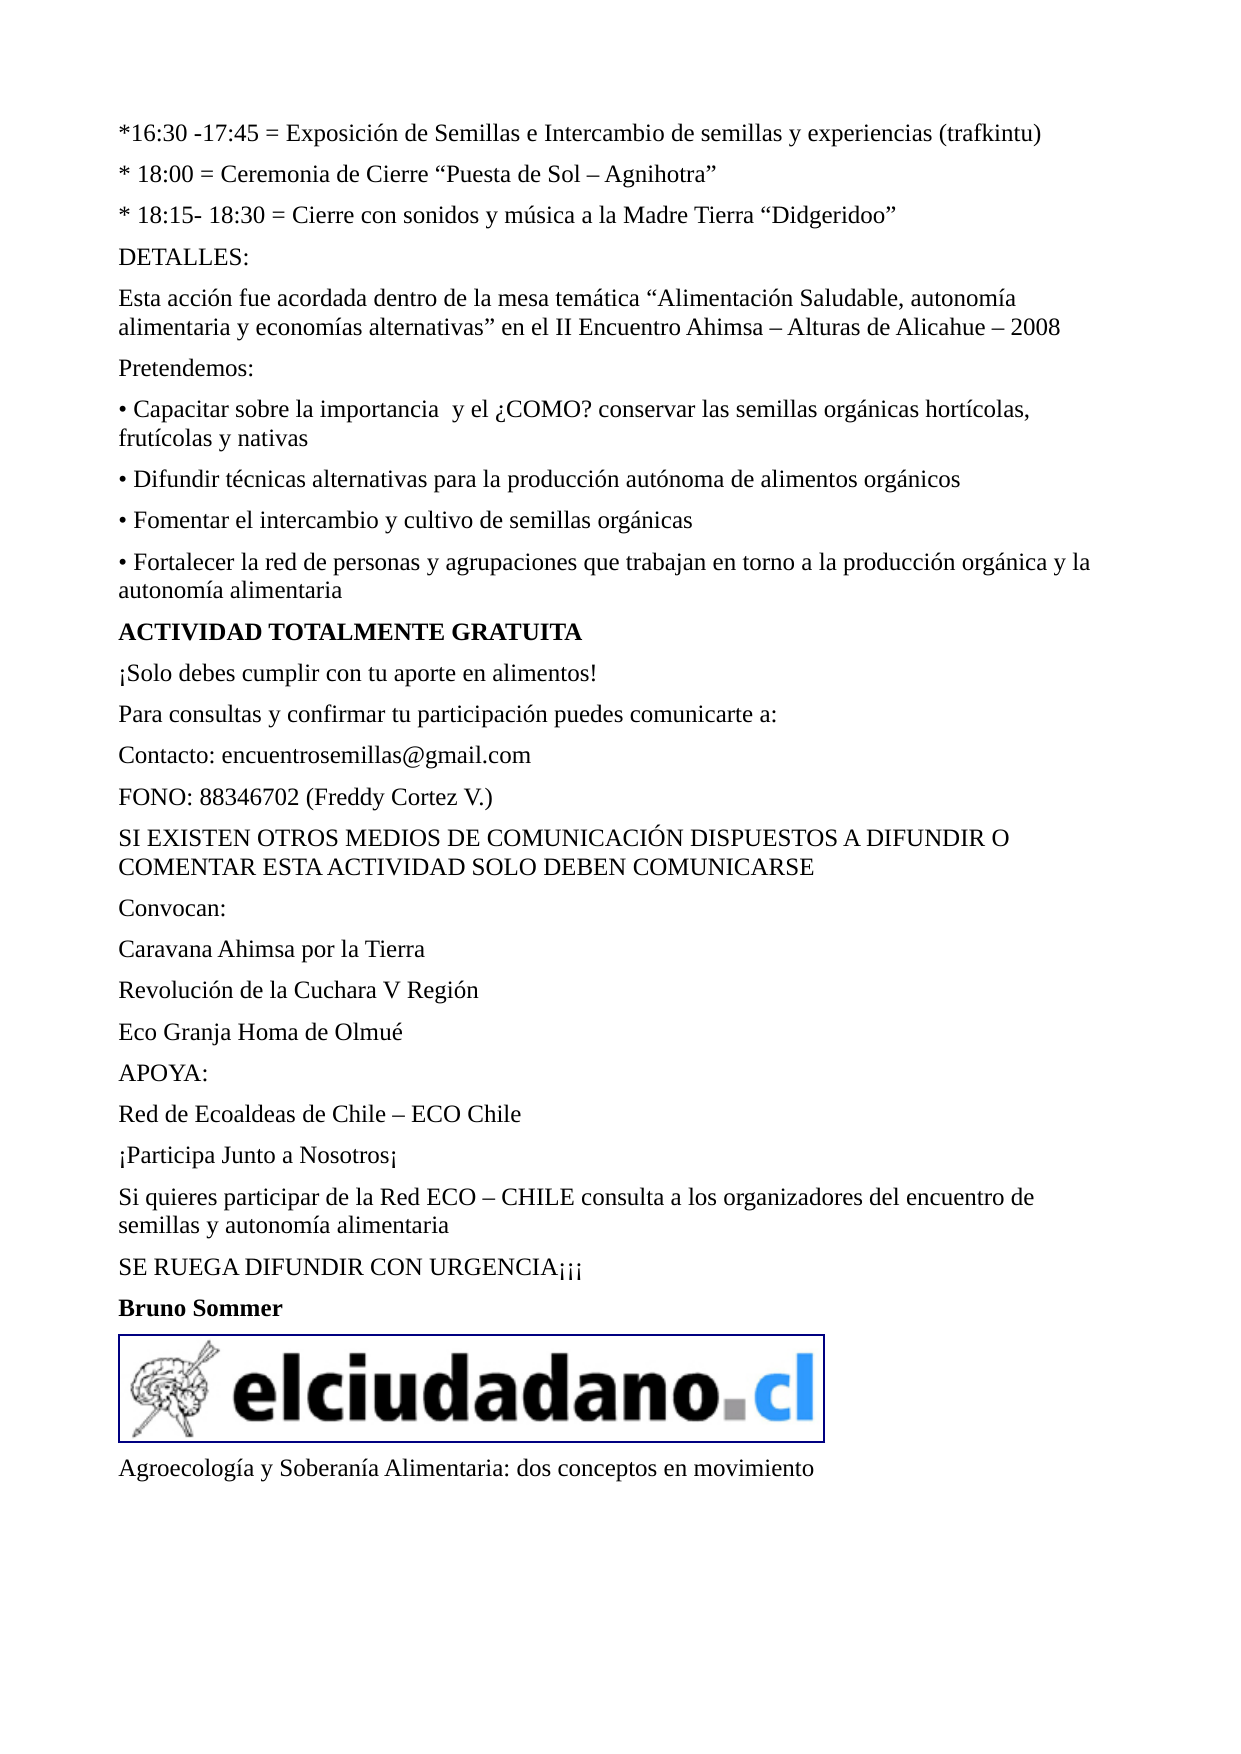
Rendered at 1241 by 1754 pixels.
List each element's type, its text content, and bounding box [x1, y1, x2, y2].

text *16:30 -17:45 = Exposición de Semillas e Intercambio de semillas y experiencias (trafkintu) [118, 118, 1122, 147]
text Esta acción fue acordada dentro de la mesa temática “Alimentación Saludable, autonomía alimentaria y economías alternativas” en el II Encuentro Ahimsa – Alturas de Alicahue – 2008 [118, 283, 1122, 341]
text Red de Ecoaldeas de Chile – ECO Chile [118, 1099, 1122, 1128]
text FONO: 88346702 (Freddy Cortez V.) [118, 782, 1122, 811]
text Bruno Sommer [118, 1293, 1122, 1322]
text DETALLES: [118, 242, 1122, 271]
text Pretendemos: [118, 353, 1122, 382]
text • Capacitar sobre la importancia y el ¿COMO? conservar las semillas orgánicas hortícolas, frutícolas y nativas [118, 394, 1122, 452]
text APOYA: [118, 1058, 1122, 1087]
text Revolución de la Cuchara V Región [118, 976, 1122, 1004]
text • Fortalecer la red de personas y agrupaciones que trabajan en torno a la producción orgánica y la autonomía alimentaria [118, 547, 1122, 604]
text • Difundir técnicas alternativas para la producción autónoma de alimentos orgánicos [118, 464, 1122, 493]
text Convocan: [118, 893, 1122, 922]
text Caravana Ahimsa por la Tierra [118, 934, 1122, 963]
text SI EXISTEN OTROS MEDIOS DE COMUNICACIÓN DISPUESTOS A DIFUNDIR O COMENTAR ESTA ACTIVIDAD SOLO DEBEN COMUNICARSE [118, 823, 1122, 881]
text * 18:00 = Ceremonia de Cierre “Puesta de Sol – Agnihotra” [118, 159, 1122, 188]
text Contacto: encuentrosemillas@gmail.com [118, 741, 1122, 769]
text ¡Participa Junto a Nosotros¡ [118, 1141, 1122, 1169]
text • Fomentar el intercambio y cultivo de semillas orgánicas [118, 506, 1122, 534]
picture [120, 1336, 823, 1441]
text Para consultas y confirmar tu participación puedes comunicarte a: [118, 699, 1122, 728]
text Si quieres participar de la Red ECO – CHILE consulta a los organizadores del encuentro de semillas y autonomía alimentaria [118, 1182, 1122, 1239]
text Eco Granja Homa de Olmué [118, 1017, 1122, 1046]
text ¡Solo debes cumplir con tu aporte en alimentos! [118, 658, 1122, 687]
text SE RUEGA DIFUNDIR CON URGENCIA¡¡¡ [118, 1252, 1122, 1281]
text * 18:15- 18:30 = Cierre con sonidos y música a la Madre Tierra “Didgeridoo” [118, 201, 1122, 229]
text Agroecología y Soberanía Alimentaria: dos conceptos en movimiento [118, 1449, 1122, 1483]
text ACTIVIDAD TOTALMENTE GRATUITA [118, 617, 1122, 646]
